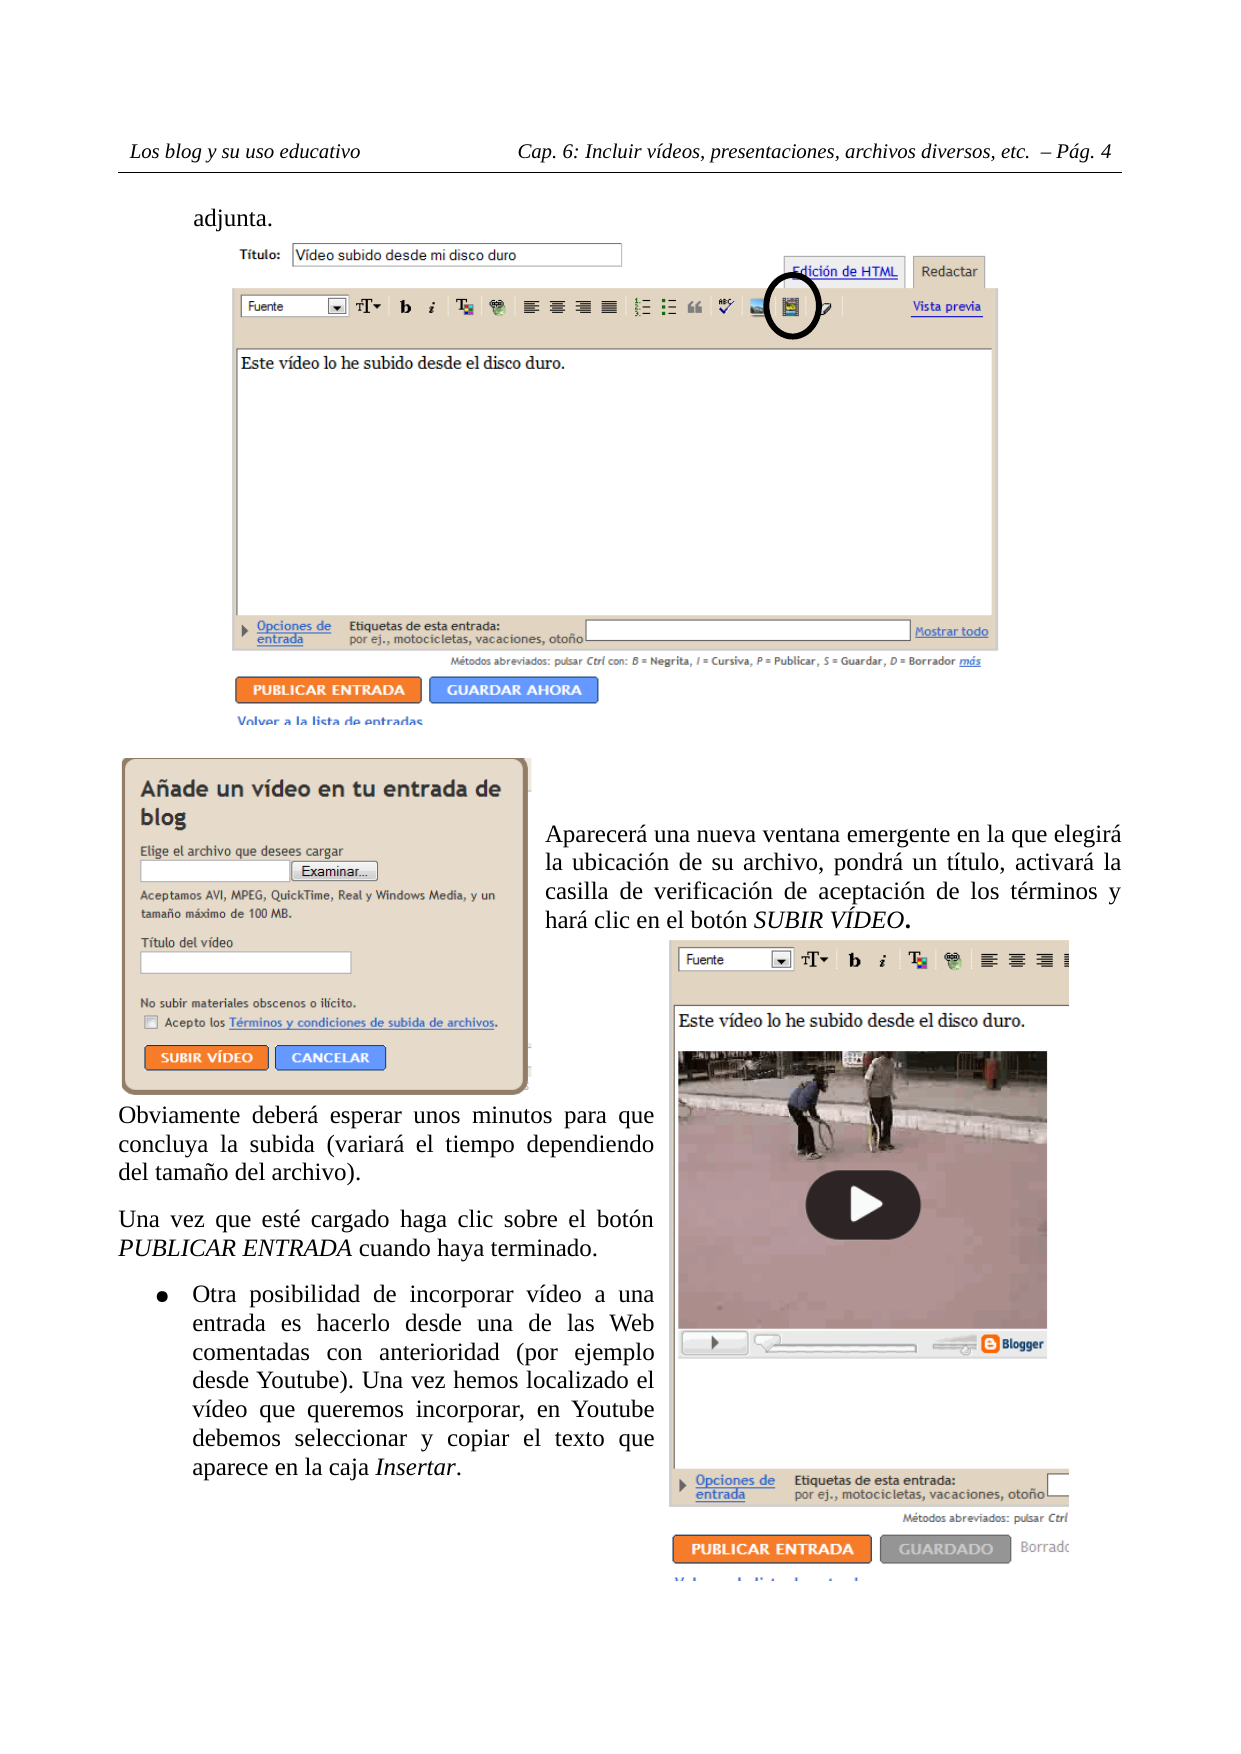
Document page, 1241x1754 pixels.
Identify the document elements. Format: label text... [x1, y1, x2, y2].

list Otra posibilidad de incorporar vídeo a una entrada es hacerlo desde una de las Web comentadas con anterioridad (por ejemplo desde Youtube). Una vez hemos localizado el vídeo que queremos incorporar, en Youtube debemos seleccionar y copiar el texto que aparece en la caja Insertar. [154, 1279, 667, 1480]
picture [668, 939, 1069, 1581]
text Aparecerá una nueva ventana emergente en la que elegirá la ubicación de su archivo, pondrá un título, activará la casilla de verificación de aceptación de los términos y hará clic en el botón SUBIR VÍDEO. [533, 819, 1122, 934]
list adjunta. [156, 203, 1122, 232]
text [1071, 1091, 1122, 1186]
list [1071, 1279, 1122, 1480]
picture [216, 243, 1024, 725]
text [1071, 1204, 1122, 1261]
text Obviamente deberá esperar unos minutos para que concluya la subida (variará el tiempo dependiendo del tamaño del archivo). [118, 1091, 667, 1186]
picture [121, 758, 532, 1099]
text Una vez que esté cargado haga clic sobre el botón PUBLICAR ENTRADA cuando haya terminado. [118, 1204, 667, 1261]
